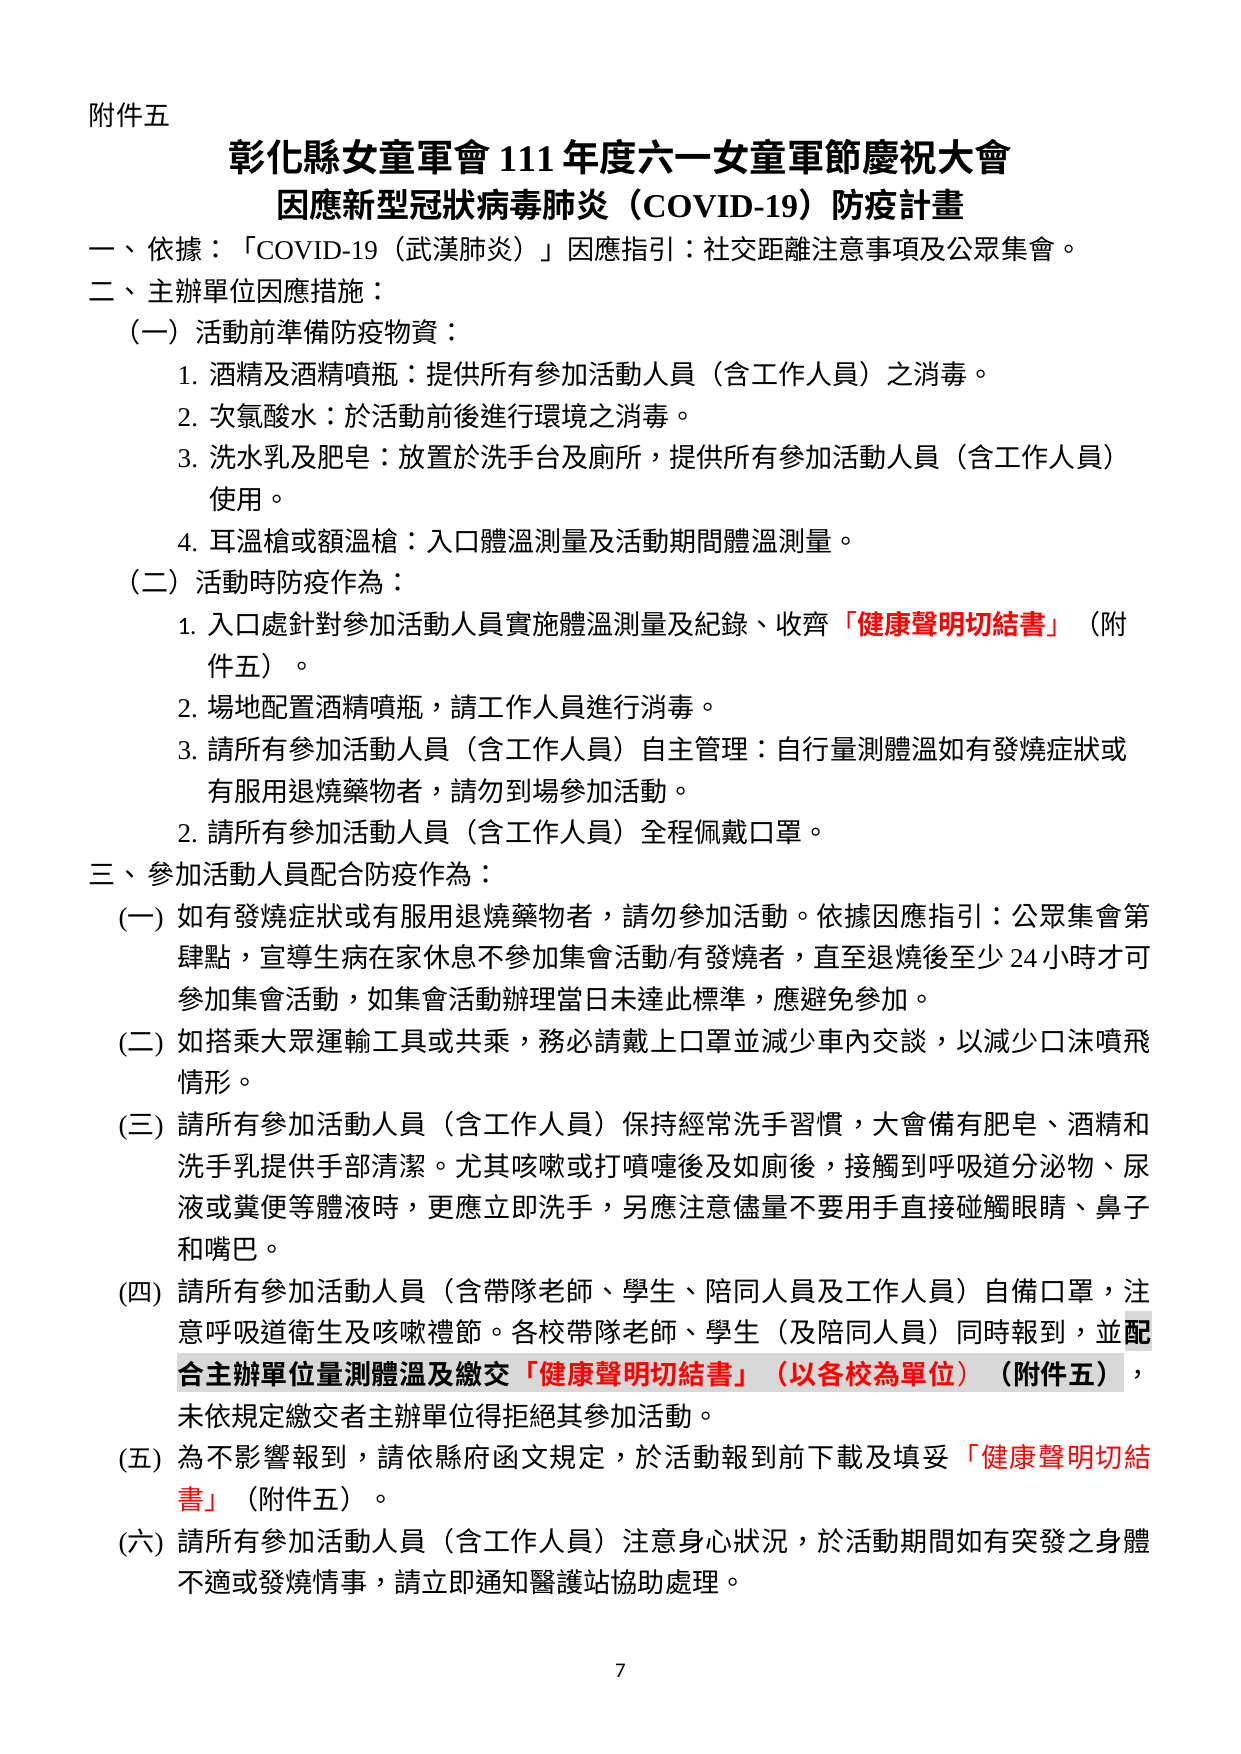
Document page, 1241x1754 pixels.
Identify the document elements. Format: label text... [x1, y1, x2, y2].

list 請所有參加活動人員（含工作人員）保持經常洗手習慣，大會備有肥皂、酒精和洗手乳提供手部清潔。尤其咳嗽或打噴嚏後及如廁後，接觸到呼吸道分泌物、尿液或糞便等體液時，更應立即洗手，另應注意儘量不要用手直接碰觸眼睛、鼻子和嘴巴。 [118, 1101, 1152, 1268]
list 酒精及酒精噴瓶：提供所有參加活動人員（含工作人員）之消毒。 [177, 351, 1152, 393]
list 請所有參加活動人員（含工作人員）自主管理：自行量測體溫如有發燒症狀或有服用退燒藥物者，請勿到場參加活動。 [177, 726, 1152, 809]
list 依據：「COVID-19（武漢肺炎）」因應指引：社交距離注意事項及公眾集會。 [89, 226, 1152, 268]
list 主辦單位因應措施： [89, 268, 1152, 309]
list 為不影響報到，請依縣府函文規定，於活動報到前下載及填妥「健康聲明切結書」（附件五）。 [118, 1434, 1152, 1518]
list 入口處針對參加活動人員實施體溫測量及紀錄、收齊「健康聲明切結書」（附件五）。 [177, 601, 1152, 684]
text 因應新型冠狀病毒肺炎（COVID-19）防疫計畫 [89, 180, 1152, 226]
text 彰化縣女童軍會111年度六一女童軍節慶祝大會 [89, 134, 1152, 180]
list 耳溫槍或額溫槍：入口體溫測量及活動期間體溫測量。 [177, 518, 1152, 559]
list 如搭乘大眾運輸工具或共乘，務必請戴上口罩並減少車內交談，以減少口沫噴飛情形。 [118, 1018, 1152, 1101]
text 附件五 [89, 89, 1152, 134]
text （一）活動前準備防疫物資： [114, 309, 1152, 351]
list 請所有參加活動人員（含帶隊老師、學生、陪同人員及工作人員）自備口罩，注意呼吸道衛生及咳嗽禮節。各校帶隊老師、學生（及陪同人員）同時報到，並配合主辦單位量測體溫及繳交「健康聲明切結書」（以各校為單位）（附件五），未依規定繳交者主辦單位得拒絕其參加活動。 [118, 1268, 1152, 1434]
list 請所有參加活動人員（含工作人員）全程佩戴口罩。 [177, 809, 1152, 851]
list 請所有參加活動人員（含工作人員）注意身心狀況，於活動期間如有突發之身體不適或發燒情事，請立即通知醫護站協助處理。 [118, 1518, 1152, 1601]
list 次氯酸水：於活動前後進行環境之消毒。 [177, 393, 1152, 434]
list 場地配置酒精噴瓶，請工作人員進行消毒。 [177, 684, 1152, 726]
list 洗水乳及肥皂：放置於洗手台及廁所，提供所有參加活動人員（含工作人員）使用。 [177, 434, 1152, 518]
list 參加活動人員配合防疫作為： [89, 851, 1152, 893]
text （二）活動時防疫作為： [114, 559, 1152, 601]
list 如有發燒症狀或有服用退燒藥物者，請勿參加活動。依據因應指引：公眾集會第肆點，宣導生病在家休息不參加集會活動/有發燒者，直至退燒後至少24小時才可參加集會活動，如集會活動辦理當日未達此標準，應避免參加。 [118, 893, 1152, 1018]
